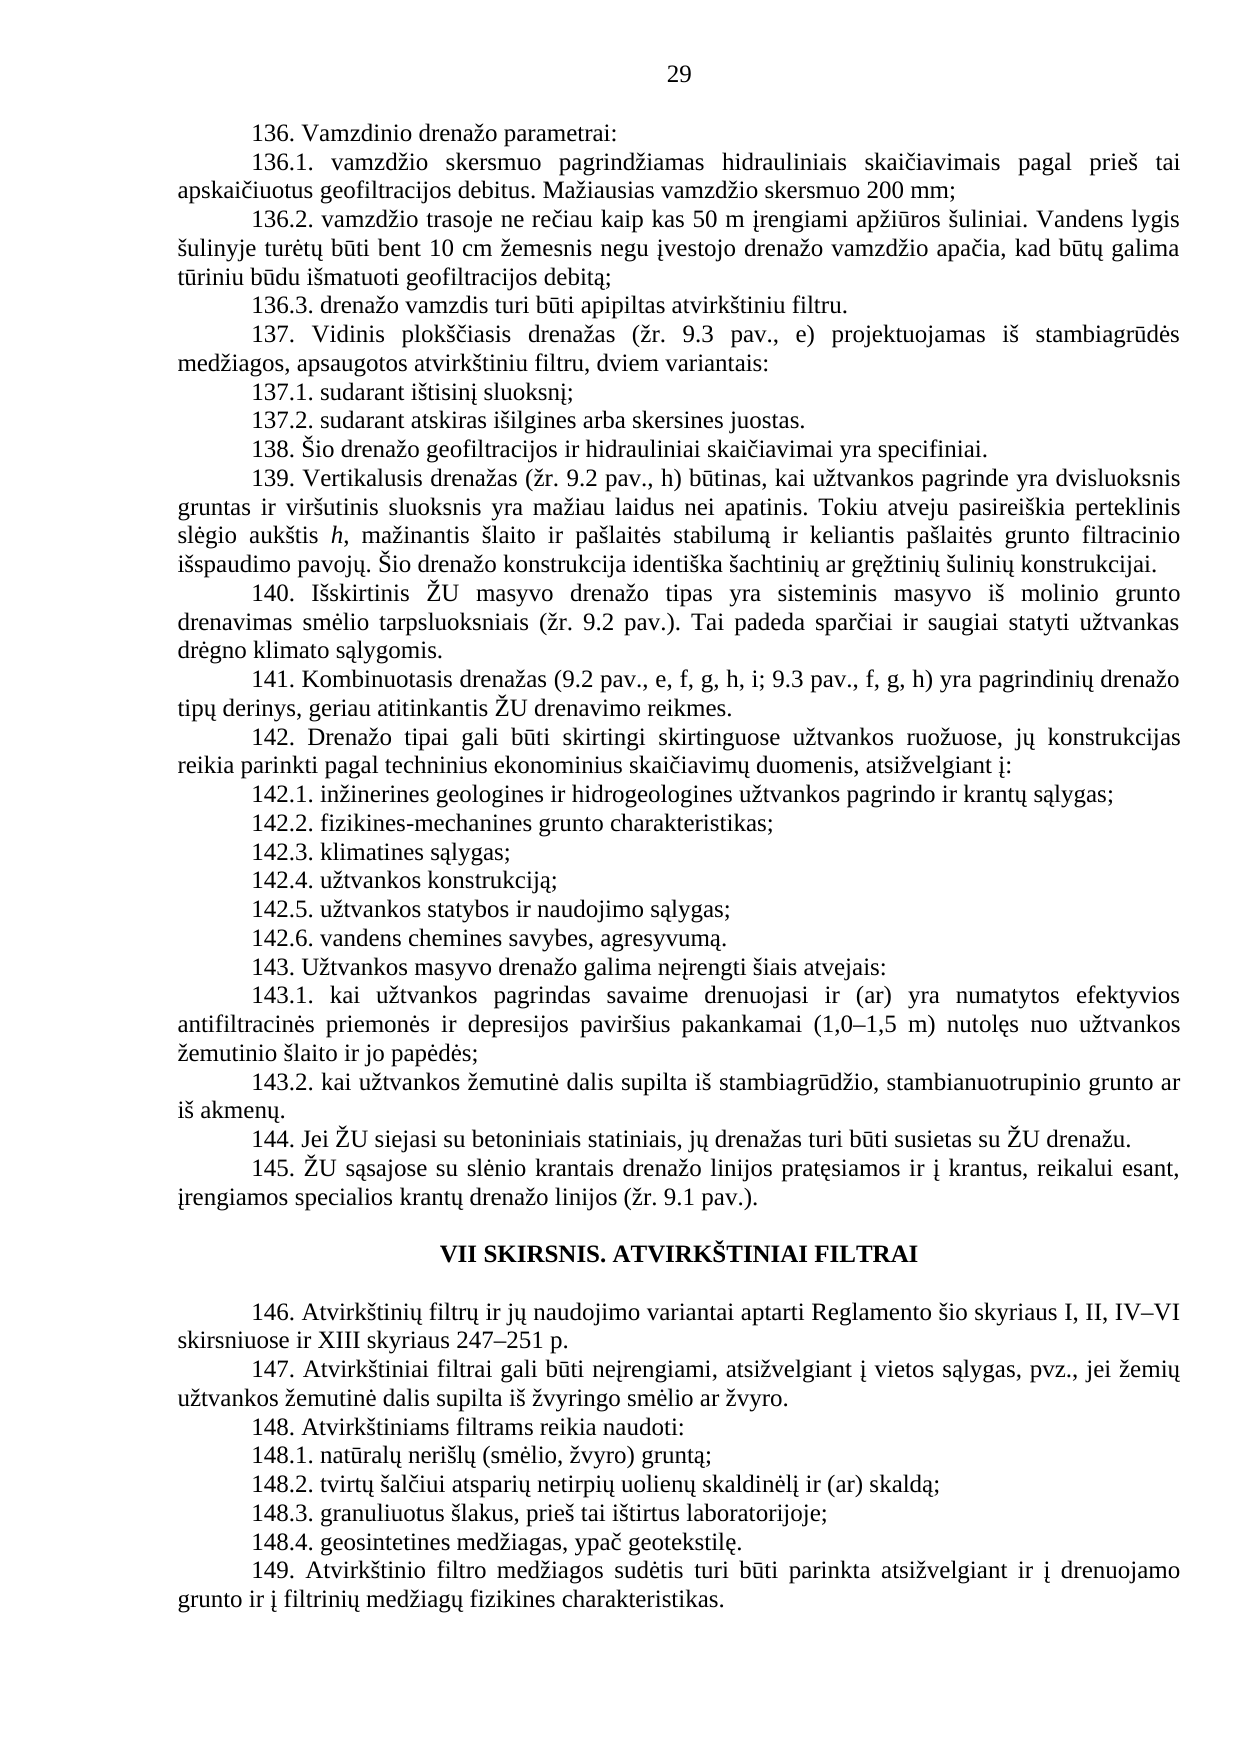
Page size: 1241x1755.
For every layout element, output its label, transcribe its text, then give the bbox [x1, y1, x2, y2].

text 142.3. klimatines sąlygas; [177, 837, 1181, 866]
text 143.2. kai užtvankos žemutinė dalis supilta iš stambiagrūdžio, stambianuotrupinio grunto ar iš akmenų. [177, 1067, 1181, 1124]
text 148.1. natūralų nerišlų (smėlio, žvyro) gruntą; [177, 1441, 1181, 1469]
text 143.1. kai užtvankos pagrindas savaime drenuojasi ir (ar) yra numatytos efektyvios antifiltracinės priemonės ir depresijos paviršius pakankamai (1,0–1,5 m) nutolęs nuo užtvankos žemutinio šlaito ir jo papėdės; [177, 981, 1181, 1067]
text 136.2. vamzdžio trasoje ne rečiau kaip kas 50 m įrengiami apžiūros šuliniai. Vandens lygis šulinyje turėtų būti bent 10 cm žemesnis negu įvestojo drenažo vamzdžio apačia, kad būtų galima tūriniu būdu išmatuoti geofiltracijos debitą; [177, 204, 1181, 291]
text 142.6. vandens chemines savybes, agresyvumą. [177, 923, 1181, 952]
text 142.4. užtvankos konstrukciją; [177, 866, 1181, 894]
text 140. Išskirtinis ŽU masyvo drenažo tipas yra sisteminis masyvo iš molinio grunto drenavimas smėlio tarpsluoksniais (žr. 9.2 pav.). Tai padeda sparčiai ir saugiai statyti užtvankas drėgno klimato sąlygomis. [177, 578, 1181, 664]
text 137. Vidinis plokščiasis drenažas (žr. 9.3 pav., e) projektuojamas iš stambiagrūdės medžiagos, apsaugotos atvirkštiniu filtru, dviem variantais: [177, 319, 1181, 377]
text 145. ŽU sąsajose su slėnio krantais drenažo linijos pratęsiamos ir į krantus, reikalui esant, įrengiamos specialios krantų drenažo linijos (žr. 9.1 pav.). [177, 1153, 1181, 1211]
text 148.3. granuliuotus šlakus, prieš tai ištirtus laboratorijoje; [177, 1498, 1181, 1527]
text 138. Šio drenažo geofiltracijos ir hidrauliniai skaičiavimai yra specifiniai. [177, 434, 1181, 463]
text 144. Jei ŽU siejasi su betoniniais statiniais, jų drenažas turi būti susietas su ŽU drenažu. [177, 1124, 1181, 1153]
text 137.1. sudarant ištisinį sluoksnį; [177, 377, 1181, 406]
text 141. Kombinuotasis drenažas (9.2 pav., e, f, g, h, i; 9.3 pav., f, g, h) yra pagrindinių drenažo tipų derinys, geriau atitinkantis ŽU drenavimo reikmes. [177, 664, 1181, 722]
text 146. Atvirkštinių filtrų ir jų naudojimo variantai aptarti Reglamento šio skyriaus I, II, IV–VI skirsniuose ir XIII skyriaus 247–251 p. [177, 1297, 1181, 1354]
text 148. Atvirkštiniams filtrams reikia naudoti: [177, 1412, 1181, 1441]
text 142.5. užtvankos statybos ir naudojimo sąlygas; [177, 894, 1181, 923]
text 142.1. inžinerines geologines ir hidrogeologines užtvankos pagrindo ir krantų sąlygas; [177, 779, 1181, 808]
text 147. Atvirkštiniai filtrai gali būti neįrengiami, atsižvelgiant į vietos sąlygas, pvz., jei žemių užtvankos žemutinė dalis supilta iš žvyringo smėlio ar žvyro. [177, 1354, 1181, 1412]
text 142.2. fizikines-mechanines grunto charakteristikas; [177, 808, 1181, 837]
text 137.2. sudarant atskiras išilgines arba skersines juostas. [177, 406, 1181, 434]
text 149. Atvirkštinio filtro medžiagos sudėtis turi būti parinkta atsižvelgiant ir į drenuojamo grunto ir į filtrinių medžiagų fizikines charakteristikas. [177, 1556, 1181, 1613]
text 142. Drenažo tipai gali būti skirtingi skirtinguose užtvankos ruožuose, jų konstrukcijas reikia parinkti pagal techninius ekonominius skaičiavimų duomenis, atsižvelgiant į: [177, 722, 1181, 779]
text 139. Vertikalusis drenažas (žr. 9.2 pav., h) būtinas, kai užtvankos pagrinde yra dvisluoksnis gruntas ir viršutinis sluoksnis yra mažiau laidus nei apatinis. Tokiu atveju pasireiškia perteklinis slėgio aukštis h, mažinantis šlaito ir pašlaitės stabilumą ir keliantis pašlaitės grunto filtracinio išspaudimo pavojų. Šio drenažo konstrukcija identiška šachtinių ar gręžtinių šulinių konstrukcijai. [177, 463, 1181, 578]
text 136. Vamzdinio drenažo parametrai: [177, 118, 1181, 147]
text VII SKIRSNIS. ATVIRKŠTINIAI FILTRAI [177, 1239, 1181, 1268]
text 136.3. drenažo vamzdis turi būti apipiltas atvirkštiniu filtru. [177, 291, 1181, 319]
text 148.4. geosintetines medžiagas, ypač geotekstilę. [177, 1527, 1181, 1556]
text 143. Užtvankos masyvo drenažo galima neįrengti šiais atvejais: [177, 952, 1181, 981]
text 148.2. tvirtų šalčiui atsparių netirpių uolienų skaldinėlį ir (ar) skaldą; [177, 1469, 1181, 1498]
text 136.1. vamzdžio skersmuo pagrindžiamas hidrauliniais skaičiavimais pagal prieš tai apskaičiuotus geofiltracijos debitus. Mažiausias vamzdžio skersmuo 200 mm; [177, 147, 1181, 204]
